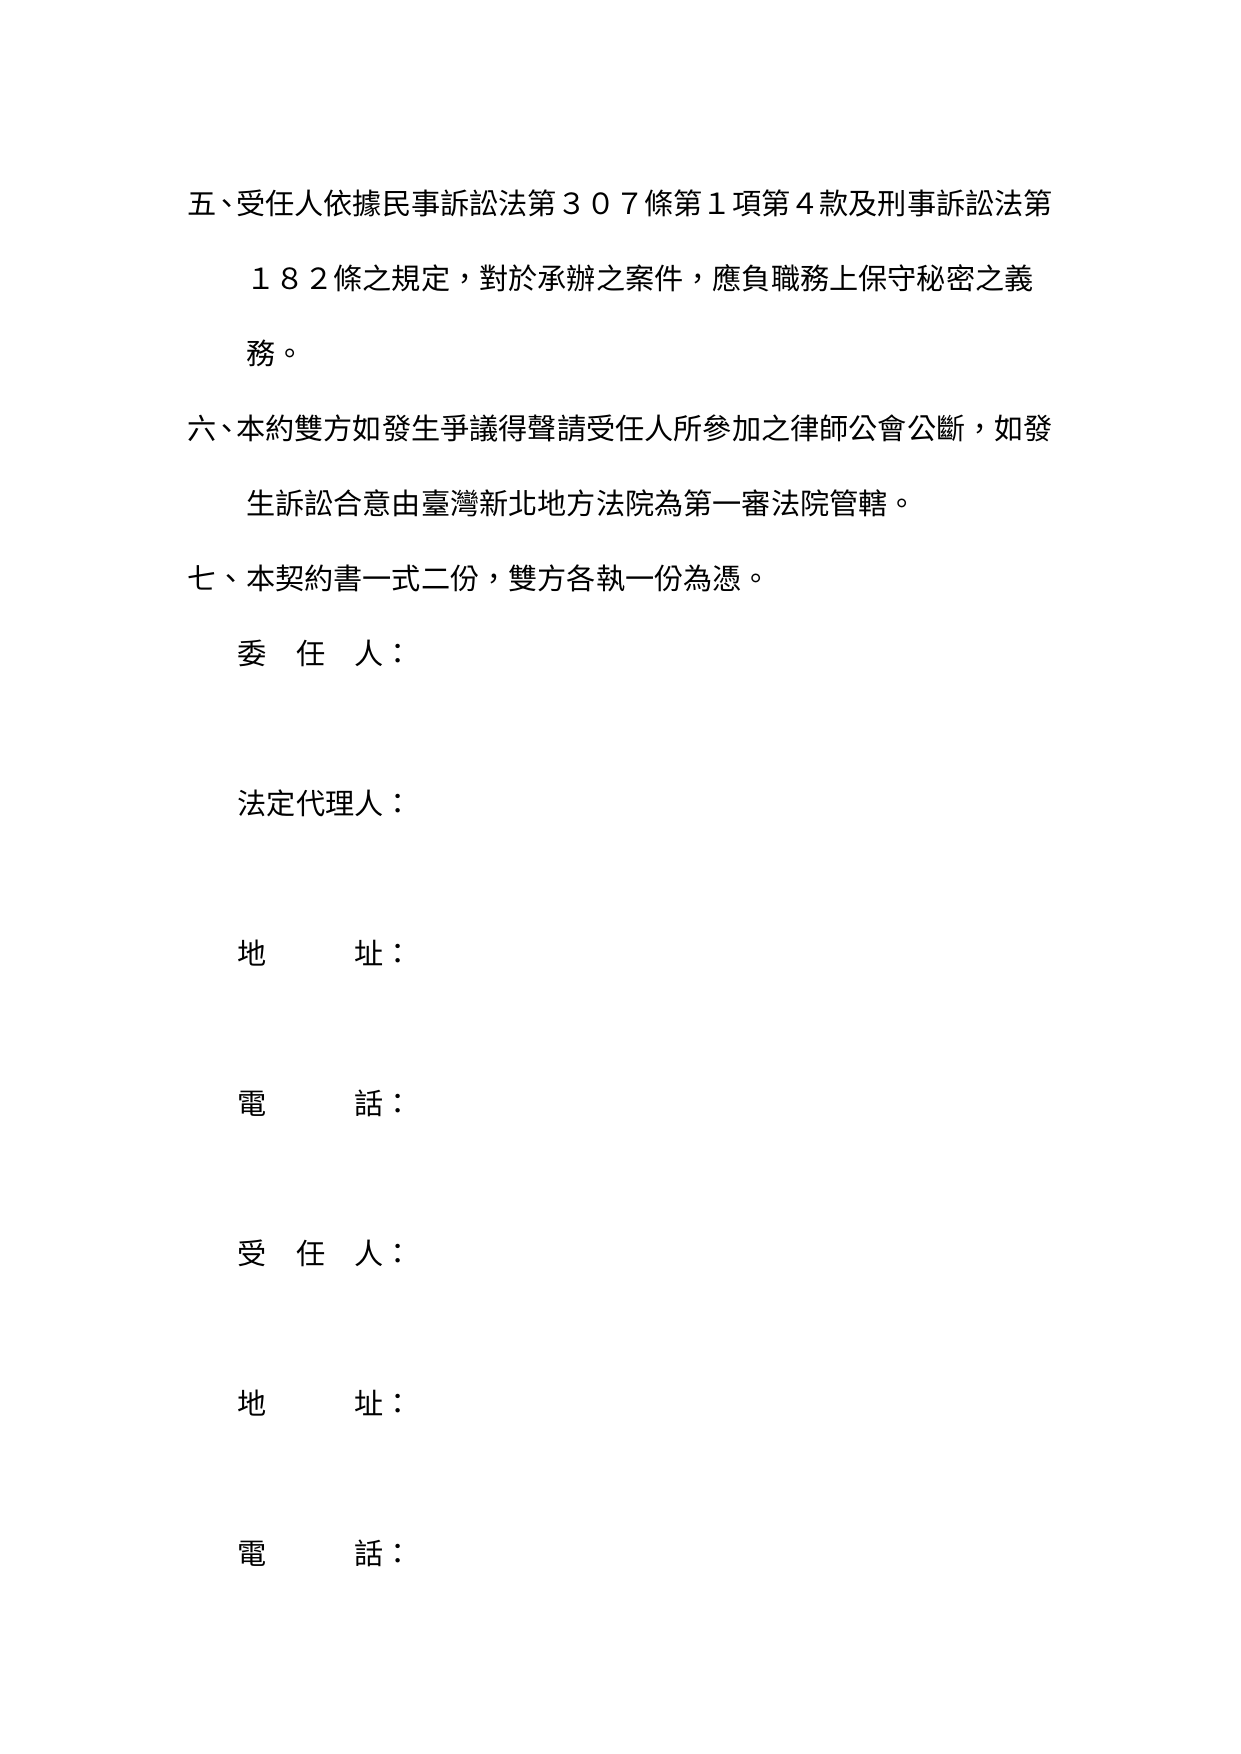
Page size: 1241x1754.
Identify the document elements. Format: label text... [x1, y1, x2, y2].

text 地 址： [237, 1364, 1053, 1439]
text 電 話： [237, 1064, 1053, 1139]
text 地 址： [237, 914, 1053, 989]
text 六、本約雙方如發生爭議得聲請受任人所參加之律師公會公斷，如發生訴訟合意由臺灣新北地方法院為第一審法院管轄。 [187, 389, 1053, 539]
text 五、受任人依據民事訴訟法第３０７條第１項第４款及刑事訴訟法第１８２條之規定，對於承辦之案件，應負職務上保守秘密之義務。 [187, 164, 1053, 389]
text 七、本契約書一式二份，雙方各執一份為憑。 [187, 539, 1053, 614]
text 法定代理人： [237, 764, 1053, 839]
text 委 任 人： [237, 614, 1053, 689]
text 電 話： [237, 1514, 1053, 1589]
text 受 任 人： [237, 1214, 1053, 1289]
